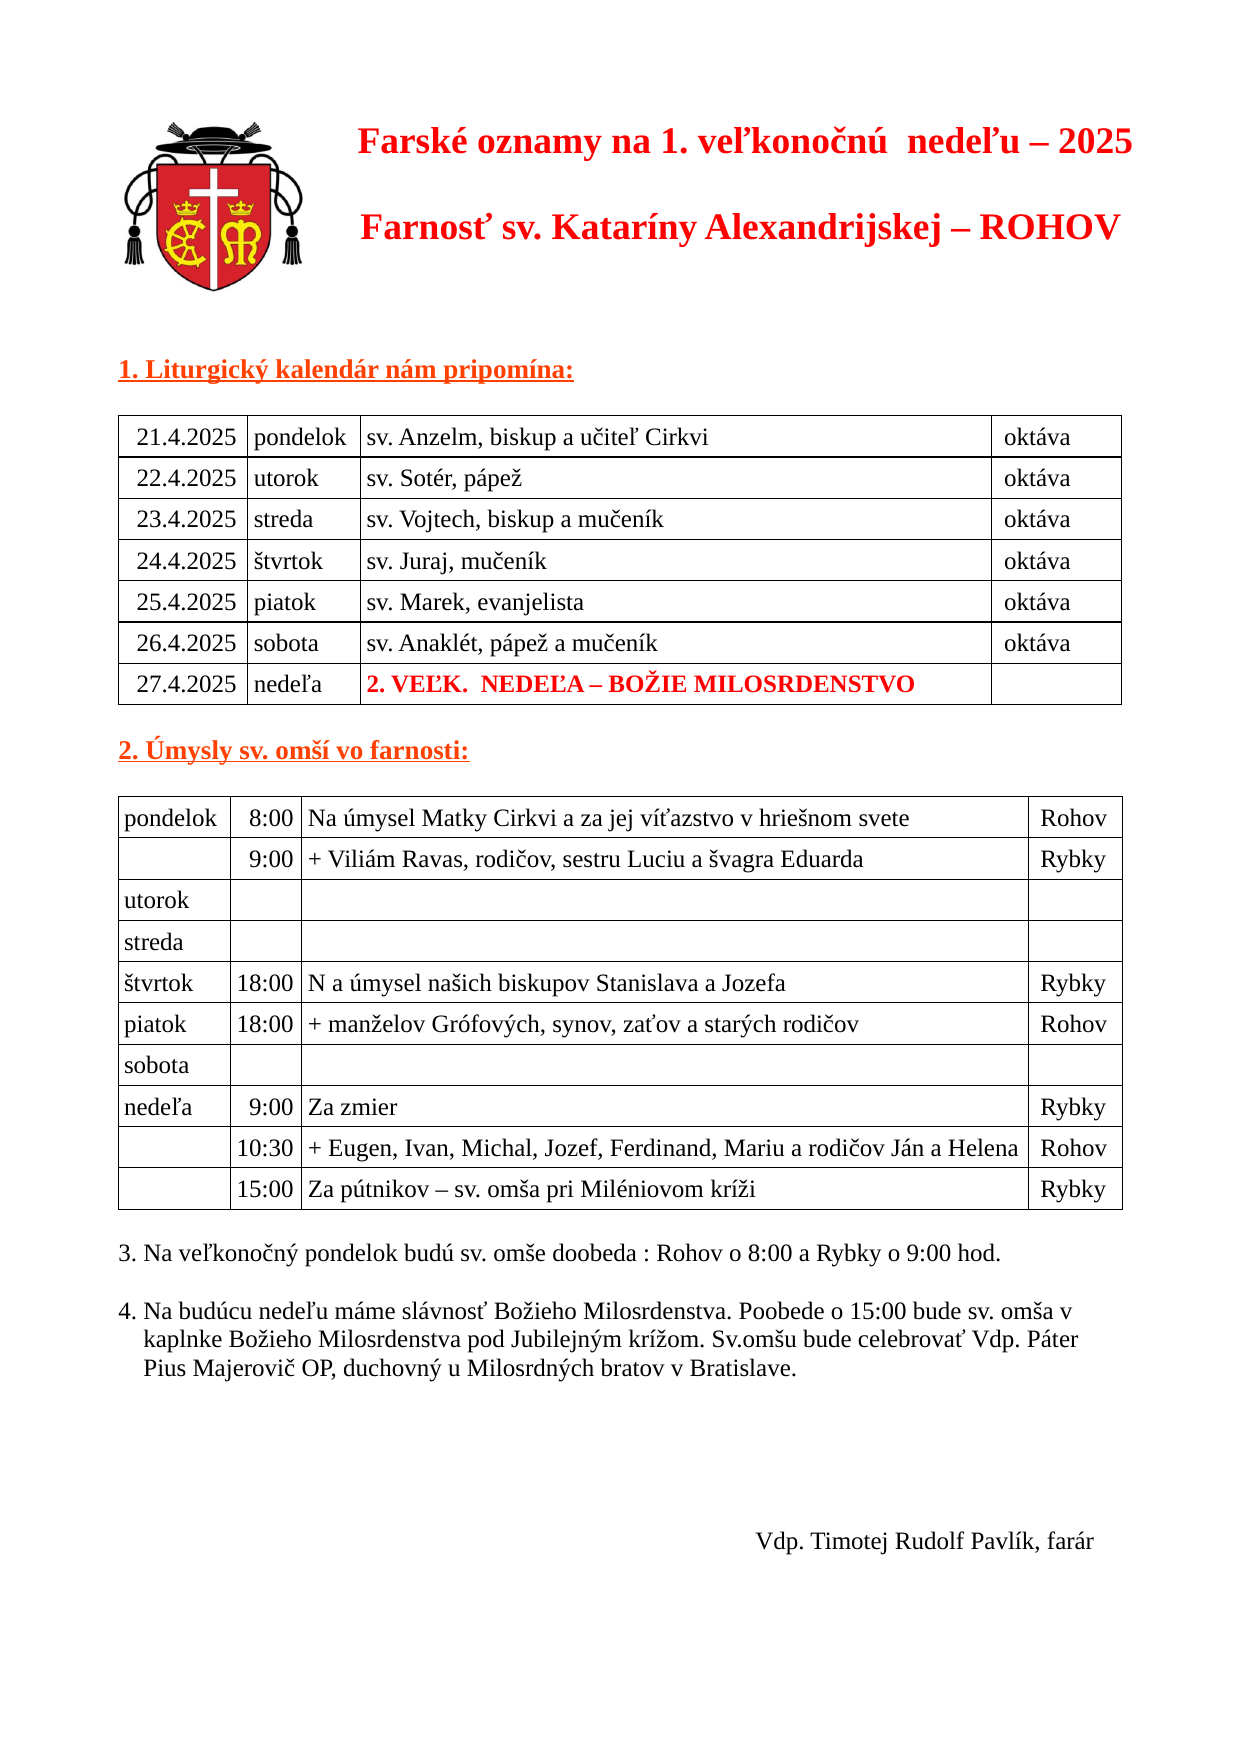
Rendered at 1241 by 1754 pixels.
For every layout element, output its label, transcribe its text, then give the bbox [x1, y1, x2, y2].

table_cell 22.4.2025 [119, 458, 247, 498]
text kaplnke Božieho Milosrdenstva pod Jubilejným krížom. Sv.omšu bude celebrovať Vdp. Páter [118, 1324, 1122, 1353]
table_cell oktáva [992, 499, 1121, 539]
table_cell [302, 1045, 1028, 1085]
table_cell Rybky [1029, 962, 1122, 1002]
table_cell Rybky [1029, 1168, 1122, 1208]
table_cell utorok [119, 880, 230, 920]
table_cell piatok [119, 1003, 230, 1043]
table_cell piatok [248, 581, 360, 621]
table_cell Rohov [1029, 1127, 1122, 1167]
table_header sv. Anzelm, biskup a učiteľ Cirkvi [361, 416, 991, 456]
table_header pondelok [119, 797, 230, 837]
table_cell oktáva [992, 540, 1121, 580]
table_cell 15:00 [231, 1168, 301, 1208]
table_cell 18:00 [231, 962, 301, 1002]
table_cell sv. Juraj, mučeník [361, 540, 991, 580]
table_cell [231, 880, 301, 920]
table_cell štvrtok [119, 962, 230, 1002]
table_cell [1029, 921, 1122, 961]
table_header oktáva [992, 416, 1121, 456]
table_cell 9:00 [231, 838, 301, 878]
table_cell Rybky [1029, 1086, 1122, 1126]
table_cell Za zmier [302, 1086, 1028, 1126]
table_cell oktáva [992, 458, 1121, 498]
table_header Rohov [1029, 797, 1122, 837]
table_cell sobota [248, 623, 360, 663]
table_cell [231, 921, 301, 961]
table_cell sv. Sotér, pápež [361, 458, 991, 498]
table_cell [302, 880, 1028, 920]
table_cell sobota [119, 1045, 230, 1085]
table_cell oktáva [992, 623, 1121, 663]
table_cell sv. Vojtech, biskup a mučeník [361, 499, 991, 539]
table_cell 26.4.2025 [119, 623, 247, 663]
table_cell + Viliám Ravas, rodičov, sestru Luciu a švagra Eduarda [302, 838, 1028, 878]
table_cell Rohov [1029, 1003, 1122, 1043]
table_header pondelok [248, 416, 360, 456]
table_cell Za pútnikov – sv. omša pri Miléniovom kríži [302, 1168, 1028, 1208]
text Farské oznamy na 1. veľkonočnú nedeľu – 2025 [303, 118, 1187, 161]
text 1. Liturgický kalendár nám pripomína: [118, 353, 1122, 384]
picture [123, 118, 303, 294]
table_cell streda [248, 499, 360, 539]
table_cell Rybky [1029, 838, 1122, 878]
table_cell [119, 1127, 230, 1167]
table_cell nedeľa [119, 1086, 230, 1126]
table_cell [119, 838, 230, 878]
table_cell + manželov Grófových, synov, zaťov a starých rodičov [302, 1003, 1028, 1043]
table_cell + Eugen, Ivan, Michal, Jozef, Ferdinand, Mariu a rodičov Ján a Helena [302, 1127, 1028, 1167]
table_cell [302, 921, 1028, 961]
text Farnosť sv. Kataríny Alexandrijskej – ROHOV [303, 204, 1122, 247]
table_cell utorok [248, 458, 360, 498]
text Vdp. Timotej Rudolf Pavlík, farár [118, 1526, 1122, 1554]
table_cell [1029, 1045, 1122, 1085]
table_cell oktáva [992, 581, 1121, 621]
table_cell sv. Anaklét, pápež a mučeník [361, 623, 991, 663]
table_cell streda [119, 921, 230, 961]
table_cell 9:00 [231, 1086, 301, 1126]
table_cell 23.4.2025 [119, 499, 247, 539]
table_header 8:00 [231, 797, 301, 837]
table_header 21.4.2025 [119, 416, 247, 456]
text 4. Na budúcu nedeľu máme slávnosť Božieho Milosrdenstva. Poobede o 15:00 bude sv. omša v [118, 1296, 1122, 1324]
table_cell N a úmysel našich biskupov Stanislava a Jozefa [302, 962, 1028, 1002]
table_cell [231, 1045, 301, 1085]
text Pius Majerovič OP, duchovný u Milosrdných bratov v Bratislave. [118, 1353, 1122, 1382]
table_cell [119, 1168, 230, 1208]
table_cell 2. VEĽK. NEDEĽA – BOŽIE MILOSRDENSTVO [361, 664, 991, 704]
table_cell [1029, 880, 1122, 920]
table_cell 25.4.2025 [119, 581, 247, 621]
table_cell štvrtok [248, 540, 360, 580]
table_header Na úmysel Matky Cirkvi a za jej víťazstvo v hriešnom svete [302, 797, 1028, 837]
table_cell sv. Marek, evanjelista [361, 581, 991, 621]
table_cell 10:30 [231, 1127, 301, 1167]
text 3. Na veľkonočný pondelok budú sv. omše doobeda : Rohov o 8:00 a Rybky o 9:00 hod. [118, 1238, 1122, 1267]
table_cell 24.4.2025 [119, 540, 247, 580]
table_cell 18:00 [231, 1003, 301, 1043]
table_cell [992, 664, 1121, 704]
text 2. Úmysly sv. omší vo farnosti: [118, 734, 1122, 765]
table_cell nedeľa [248, 664, 360, 704]
table_cell 27.4.2025 [119, 664, 247, 704]
